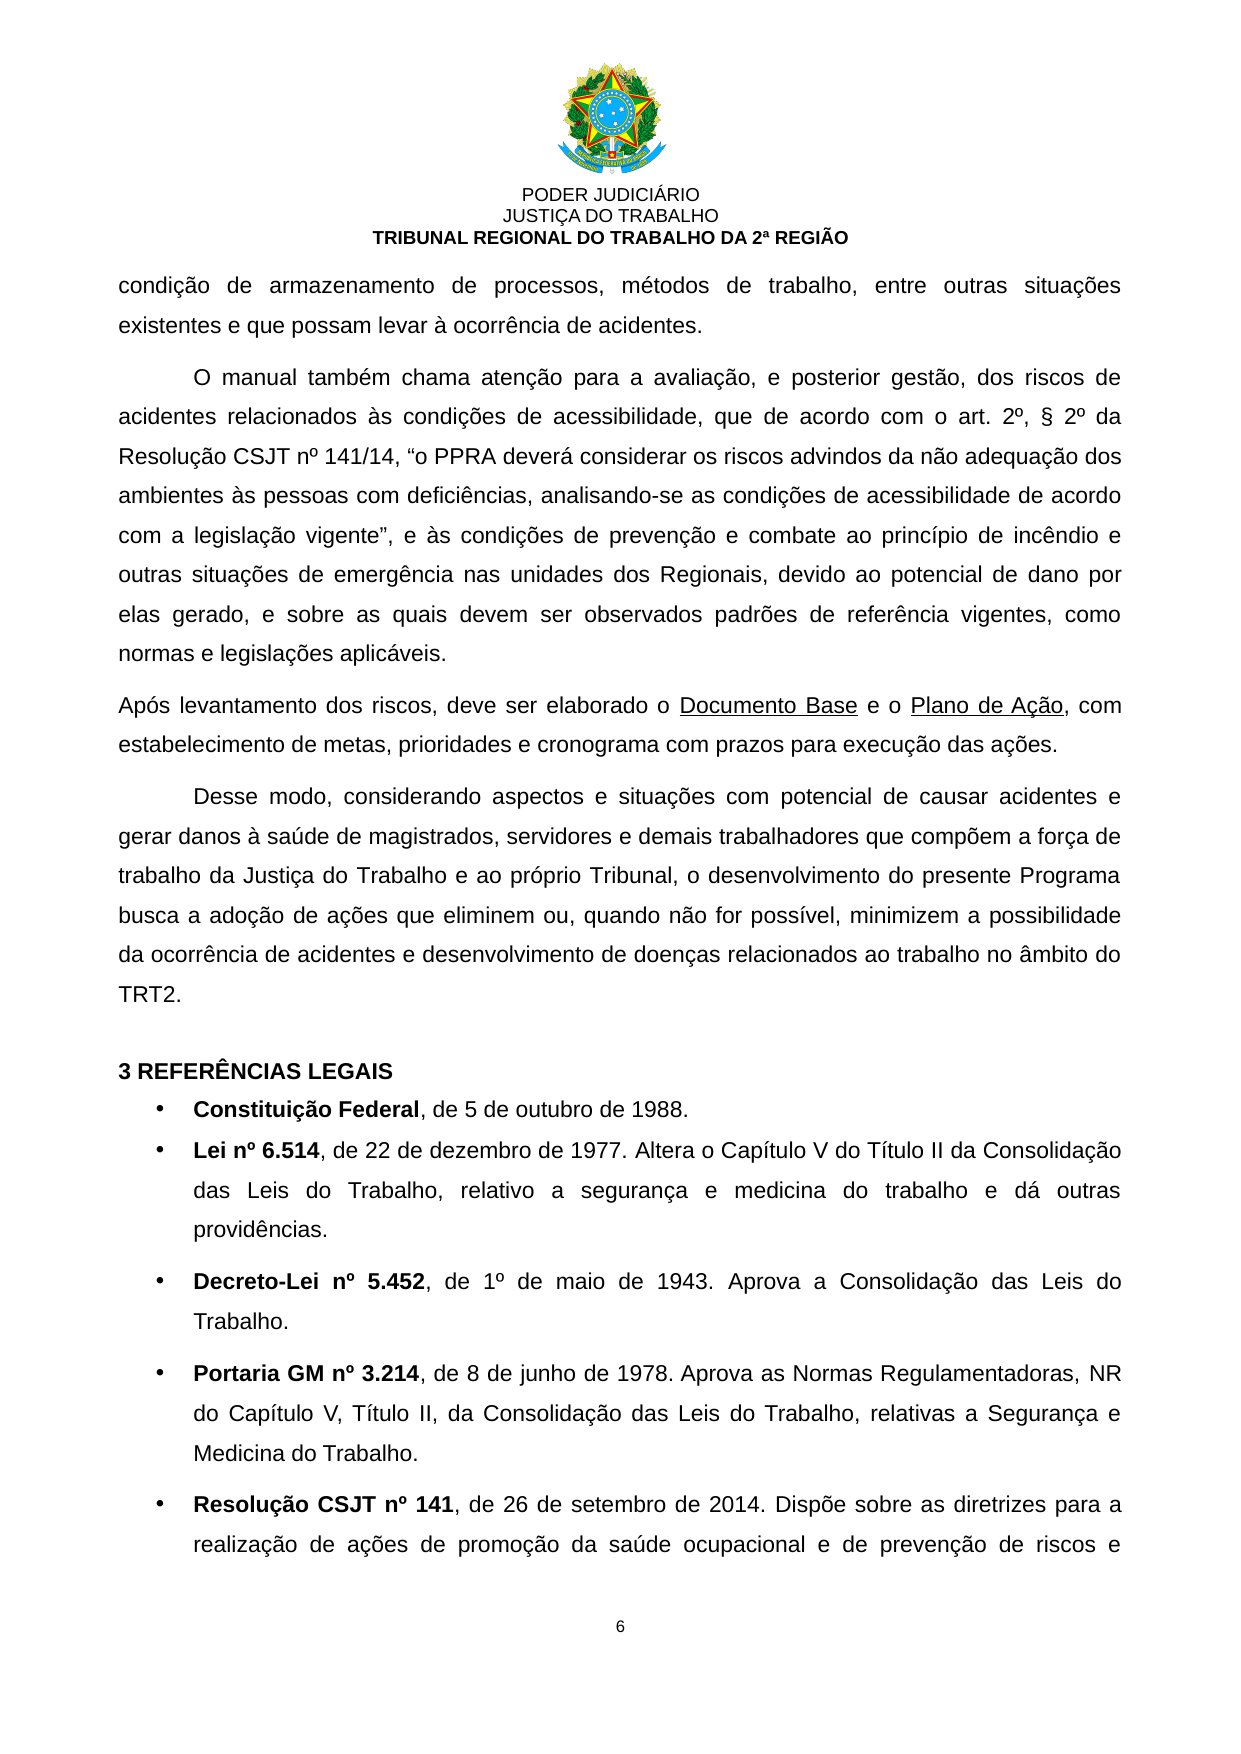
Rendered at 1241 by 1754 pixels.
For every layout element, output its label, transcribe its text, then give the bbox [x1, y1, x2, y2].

text Após levantamento dos riscos, deve ser elaborado o Documento Base e o Plano de Ação, com estabelecimento de metas, prioridades e cronograma com prazos para execução das ações. [118, 692, 1122, 758]
list Portaria GM nº 3.214, de 8 de junho de 1978. Aprova as Normas Regulamentadoras, NR do Capítulo V, Título II, da Consolidação das Leis do Trabalho, relativas a Segurança e Medicina do Trabalho. [156, 1360, 1122, 1466]
text Desse modo, considerando aspectos e situações com potencial de causar acidentes e gerar danos à saúde de magistrados, servidores e demais trabalhadores que compõem a força de trabalho da Justiça do Trabalho e ao próprio Tribunal, o desenvolvimento do presente Programa busca a adoção de ações que eliminem ou, quando não for possível, minimizem a possibilidade da ocorrência de acidentes e desenvolvimento de doenças relacionados ao trabalho no âmbito do TRT2. [118, 783, 1122, 1007]
list Resolução CSJT nº 141, de 26 de setembro de 2014. Dispõe sobre as diretrizes para a realização de ações de promoção da saúde ocupacional e de prevenção de riscos e [156, 1491, 1122, 1558]
subtitle 3 REFERÊNCIAS LEGAIS [118, 1058, 1122, 1084]
text O manual também chama atenção para a avaliação, e posterior gestão, dos riscos de acidentes relacionados às condições de acessibilidade, que de acordo com o art. 2º, § 2º da Resolução CSJT nº 141/14, “o PPRA deverá considerar os riscos advindos da não adequação dos ambientes às pessoas com deficiências, analisando-se as condições de acessibilidade de acordo com a legislação vigente”, e às condições de prevenção e combate ao princípio de incêndio e outras situações de emergência nas unidades dos Regionais, devido ao potencial de dano por elas gerado, e sobre as quais devem ser observados padrões de referência vigentes, como normas e legislações aplicáveis. [118, 364, 1122, 666]
list Decreto-Lei nº 5.452, de 1º de maio de 1943. Aprova a Consolidação das Leis do Trabalho. [156, 1268, 1122, 1334]
list Lei nº 6.514, de 22 de dezembro de 1977. Altera o Capítulo V do Título II da Consolidação das Leis do Trabalho, relativo a segurança e medicina do trabalho e dá outras providências. [156, 1137, 1122, 1243]
text condição de armazenamento de processos, métodos de trabalho, entre outras situações existentes e que possam levar à ocorrência de acidentes. [118, 272, 1122, 338]
list Constituição Federal, de 5 de outubro de 1988. [156, 1096, 1122, 1123]
